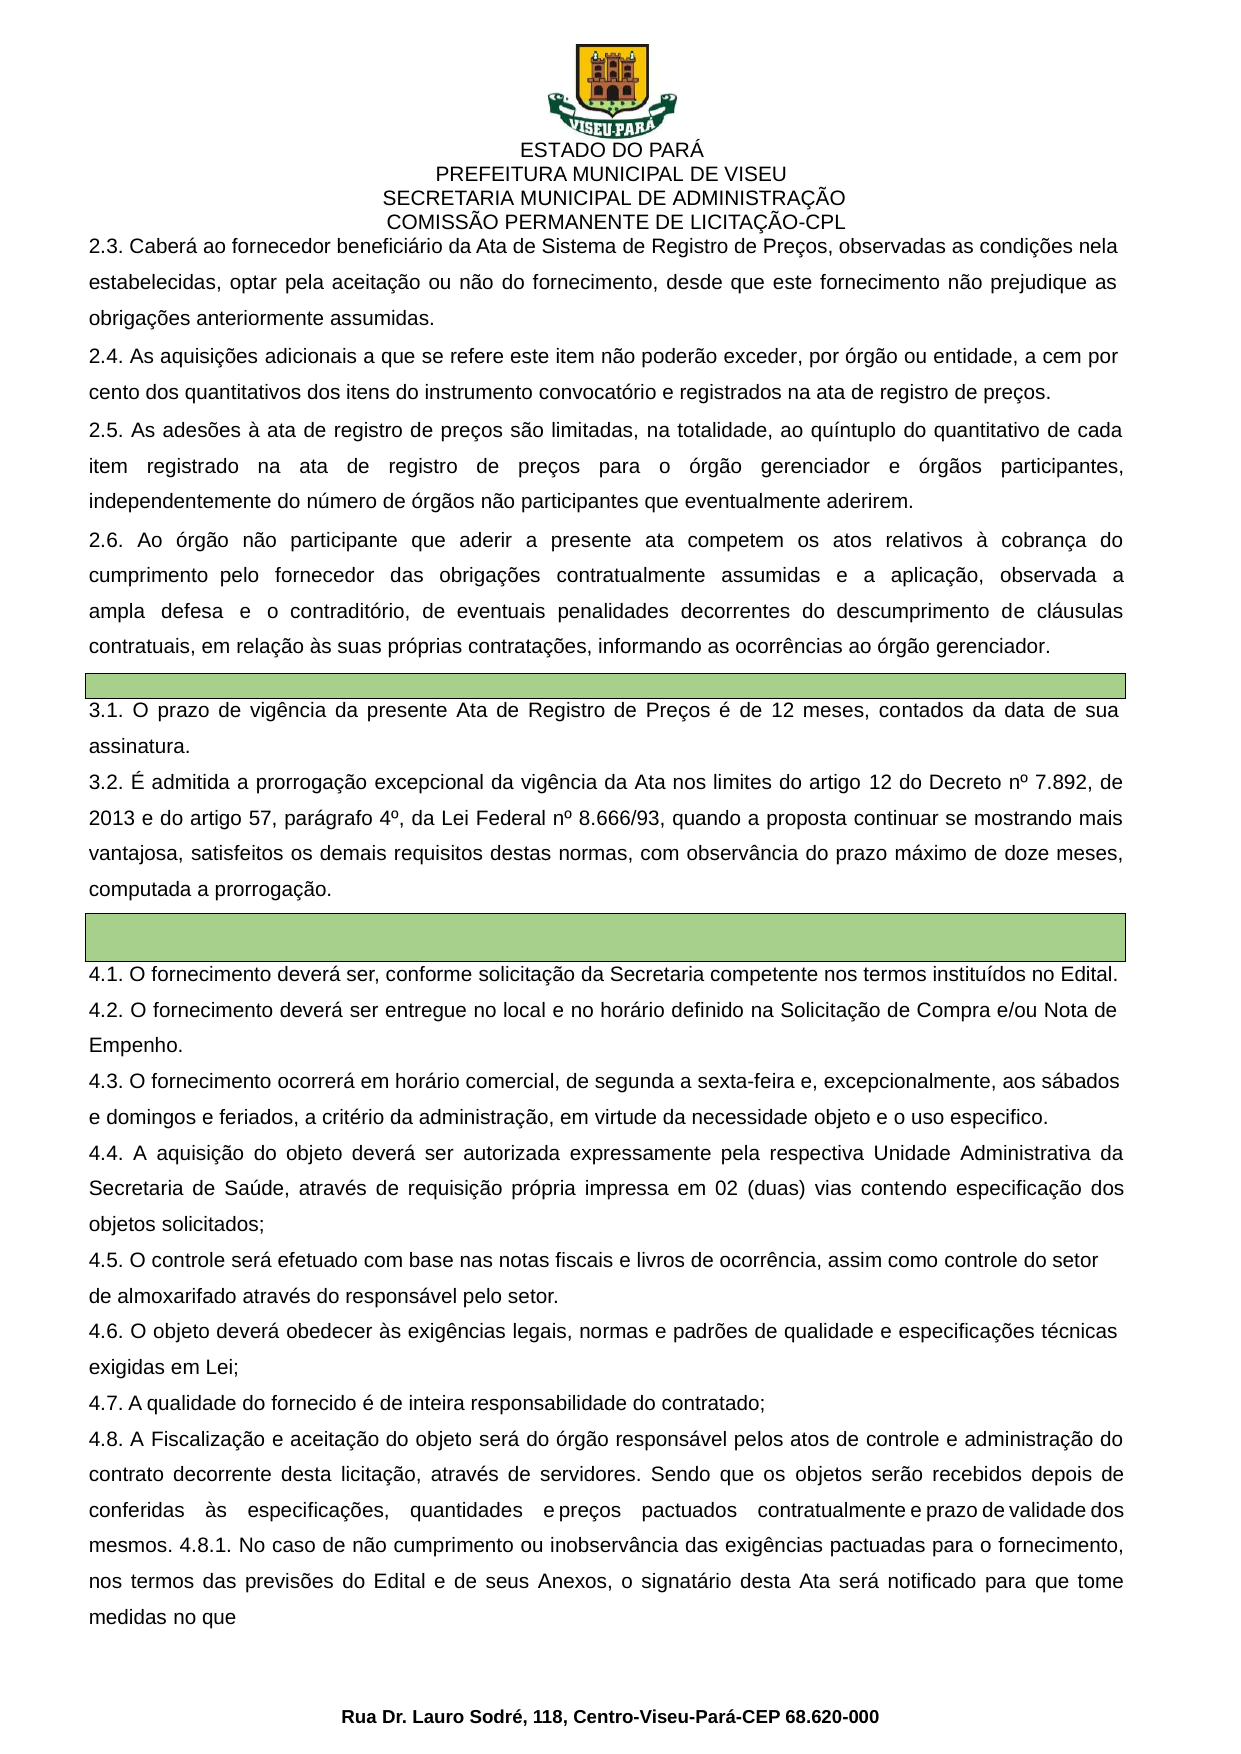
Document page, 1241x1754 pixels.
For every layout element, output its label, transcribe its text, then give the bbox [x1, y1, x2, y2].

text 2.6. Ao órgão não participante que aderir a presente ata competem os atos relativos à cobrança do cumprimento pelo fornecedor das obrigações contratualmente assumidas e a aplicação, observada a ampla defesa e o contraditório, de eventuais penalidades decorrentes do descumprimento de cláusulas contratuais, em relação às suas próprias contratações, informando as ocorrências ao órgão gerenciador. [88, 527, 1124, 658]
text 4.3. O fornecimento ocorrerá em horário comercial, de segunda a sexta-feira e, excepcionalmente, aos sábados e domingos e feriados, a critério da administração, em virtude da necessidade objeto e o uso especifico. [88, 1069, 1128, 1128]
text 2.5. As adesões à ata de registro de preços são limitadas, na totalidade, ao quíntuplo do quantitativo de cada item registrado na ata de registro de preços para o órgão gerenciador e órgãos participantes, independentemente do número de órgãos não participantes que eventualmente aderirem. [88, 418, 1124, 513]
text 4.6. O objeto deverá obedecer às exigências legais, normas e padrões de qualidade e especificações técnicas exigidas em Lei; [88, 1319, 1127, 1379]
text SECRETARIA MUNICIPAL DE ADMINISTRAÇÃO COMISSÃO PERMANENTE DE LICITAÇÃO-CPL [374, 186, 846, 234]
text 4.1. O fornecimento deverá ser, conforme solicitação da Secretaria competente nos termos instituídos no Edital. [88, 961, 1154, 985]
picture [547, 44, 678, 139]
text 2.4. As aquisições adicionais a que se refere este item não poderão exceder, por órgão ou entidade, a cem por cento dos quantitativos dos itens do instrumento convocatório e registrados na ata de registro de preços. [88, 344, 1127, 403]
text estabelecidas, optar pela aceitação ou não do fornecimento, desde que este fornecimento não prejudique as obrigações anteriormente assumidas. [88, 270, 1127, 329]
text Rua Dr. Lauro Sodré, 118, Centro-Viseu-Pará-CEP 68.620-000 [341, 1706, 1154, 1727]
text assinatura. [88, 734, 1154, 758]
text 4.2. O fornecimento deverá ser entregue no local e no horário definido na Solicitação de Compra e/ou Nota de Empenho. [88, 997, 1127, 1057]
text 4.4. A aquisição do objeto deverá ser autorizada expressamente pela respectiva Unidade Administrativa da Secretaria de Saúde, através de requisição própria impressa em 02 (duas) vias contendo especificação dos objetos solicitados; [88, 1140, 1124, 1236]
text ESTADO DO PARÁ PREFEITURA MUNICIPAL DE VISEU [435, 139, 795, 186]
text 2.3. Caberá ao fornecedor beneficiário da Ata de Sistema de Registro de Preços, observadas as condições nela [88, 234, 1154, 258]
text 3.2. É admitida a prorrogação excepcional da vigência da Ata nos limites do artigo 12 do Decreto nº 7.892, de 2013 e do artigo 57, parágrafo 4º, da Lei Federal nº 8.666/93, quando a proposta continuar se mostrando mais vantajosa, satisfeitos os demais requisitos destas normas, com observância do prazo máximo de doze meses, computada a prorrogação. [88, 770, 1124, 901]
text 3.1. O prazo de vigência da presente Ata de Registro de Preços é de 12 meses, contados da data de sua [88, 698, 1154, 722]
text 4.7. A qualidade do fornecido é de inteira responsabilidade do contratado; [88, 1391, 1154, 1414]
text 4.8. A Fiscalização e aceitação do objeto será do órgão responsável pelos atos de controle e administração do contrato decorrente desta licitação, através de servidores. Sendo que os objetos serão recebidos depois de conferidas às especificações, quantidades epreços pactuados contratualmenteeprazodevalidadedos mesmos. 4.8.1. No caso de não cumprimento ou inobservância das exigências pactuadas para o fornecimento, nos termos das previsões do Edital e de seus Anexos, o signatário desta Ata será notificado para que tome medidas no que [88, 1426, 1124, 1628]
text 4.5. O controle será efetuado com base nas notas fiscais e livros de ocorrência, assim como controle do setor de almoxarifado através do responsável pelo setor. [88, 1248, 1127, 1308]
